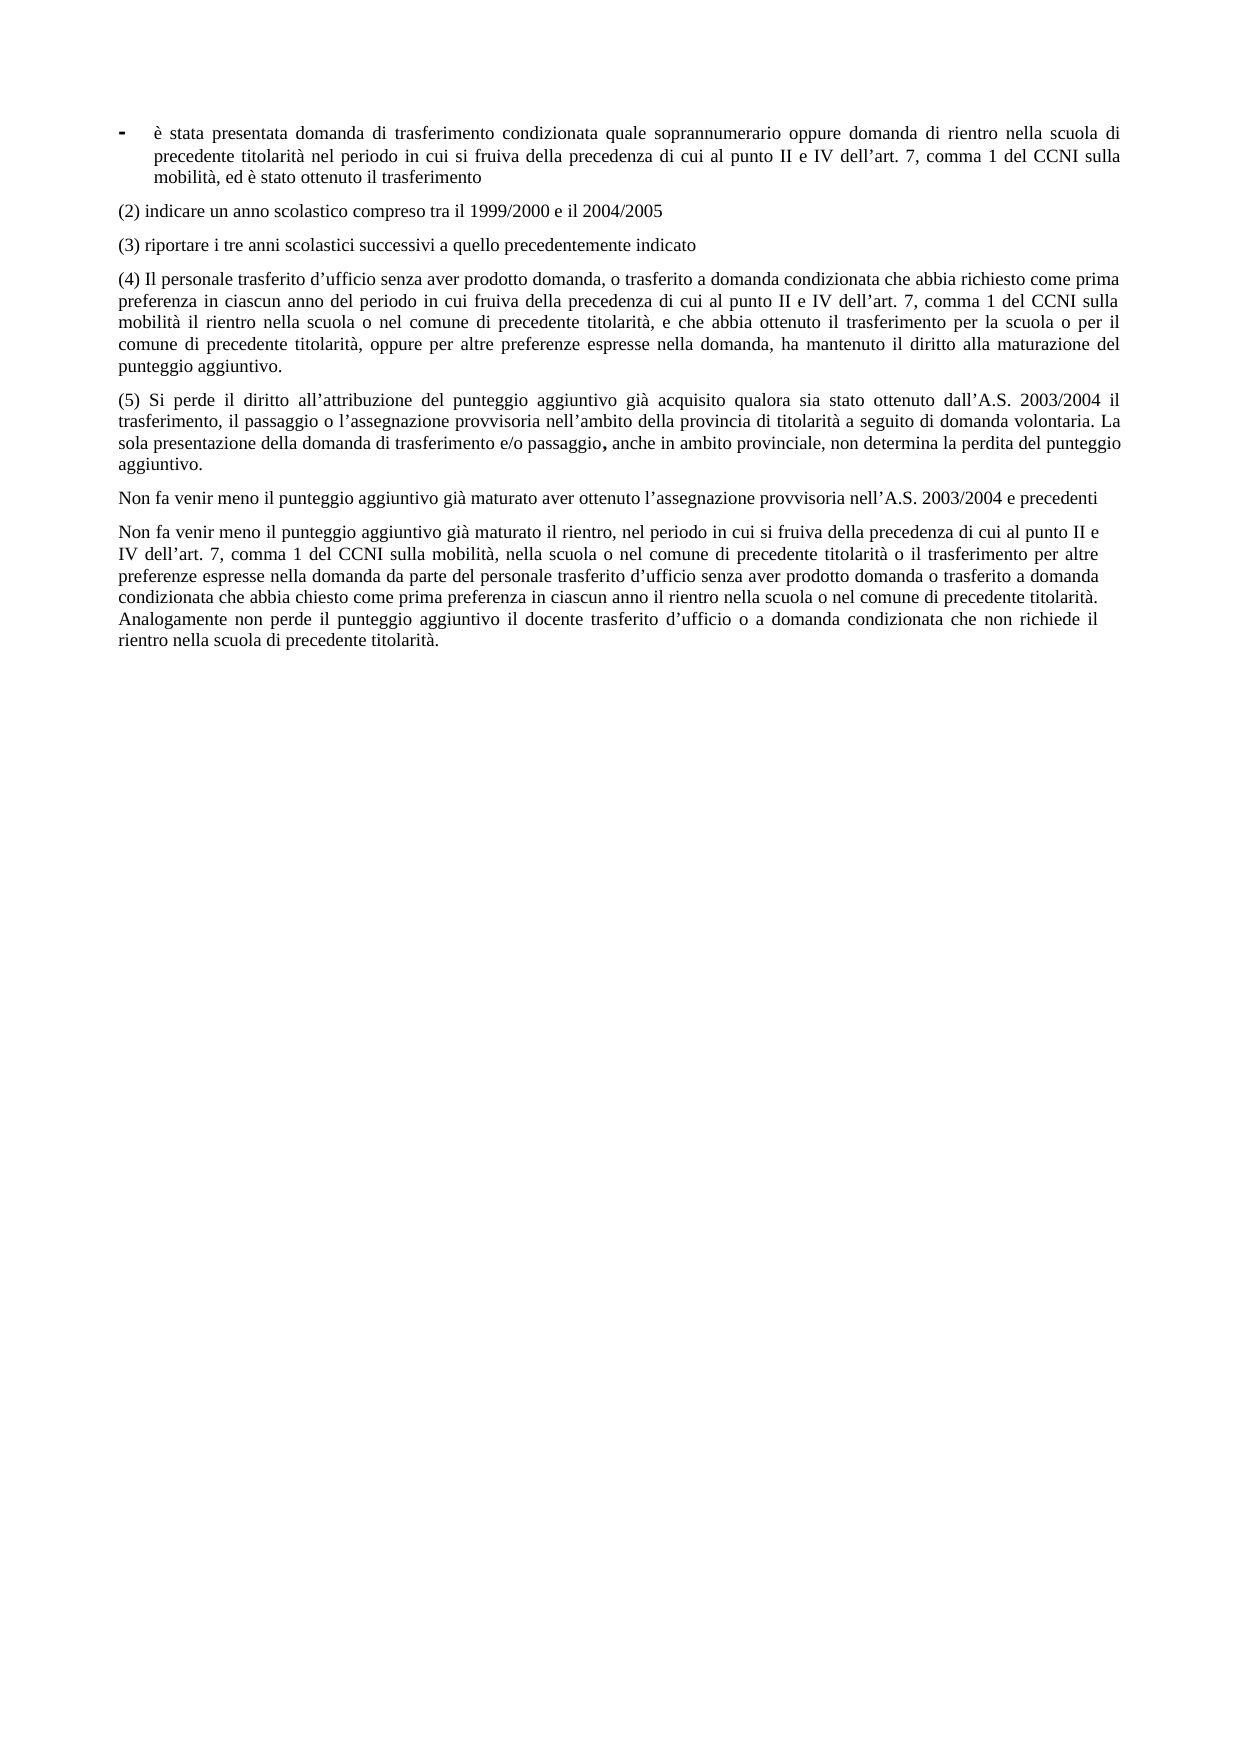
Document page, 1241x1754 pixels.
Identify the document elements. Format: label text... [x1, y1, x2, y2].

text (5) Si perde il diritto all’attribuzione del punteggio aggiuntivo già acquisito qualora sia stato ottenuto dall’A.S. 2003/2004 il trasferimento, il passaggio o l’assegnazione provvisoria nell’ambito della provincia di titolarità a seguito di domanda volontaria. La sola presentazione della domanda di trasferimento e/o passaggio, anche in ambito provinciale, non determina la perdita del punteggio aggiuntivo. [118, 388, 1122, 475]
text (3) riportare i tre anni scolastici successivi a quello precedentemente indicato [118, 234, 1122, 256]
text Non fa venir meno il punteggio aggiuntivo già maturato il rientro, nel periodo in cui si fruiva della precedenza di cui al punto II e IV dell’art. 7, comma 1 del CCNI sulla mobilità, nella scuola o nel comune di precedente titolarità o il trasferimento per altre preferenze espresse nella domanda da parte del personale trasferito d’ufficio senza aver prodotto domanda o trasferito a domanda condizionata che abbia chiesto come prima preferenza in ciascun anno il rientro nella scuola o nel comune di precedente titolarità. Analogamente non perde il punteggio aggiuntivo il docente trasferito d’ufficio o a domanda condizionata che non richiede il rientro nella scuola di precedente titolarità. [118, 521, 1101, 651]
text Non fa venir meno il punteggio aggiuntivo già maturato aver ottenuto l’assegnazione provvisoria nell’A.S. 2003/2004 e precedenti [118, 487, 1101, 509]
text (2) indicare un anno scolastico compreso tra il 1999/2000 e il 2004/2005 [118, 200, 1122, 222]
list è stata presentata domanda di trasferimento condizionata quale soprannumerario oppure domanda di rientro nella scuola di precedente titolarità nel periodo in cui si fruiva della precedenza di cui al punto II e IV dell’art. 7, comma 1 del CCNI sulla mobilità, ed è stato ottenuto il trasferimento [118, 118, 1122, 188]
text (4) Il personale trasferito d’ufficio senza aver prodotto domanda, o trasferito a domanda condizionata che abbia richiesto come prima preferenza in ciascun anno del periodo in cui fruiva della precedenza di cui al punto II e IV dell’art. 7, comma 1 del CCNI sulla mobilità il rientro nella scuola o nel comune di precedente titolarità, e che abbia ottenuto il trasferimento per la scuola o per il comune di precedente titolarità, oppure per altre preferenze espresse nella domanda, ha mantenuto il diritto alla maturazione del punteggio aggiuntivo. [118, 268, 1122, 376]
